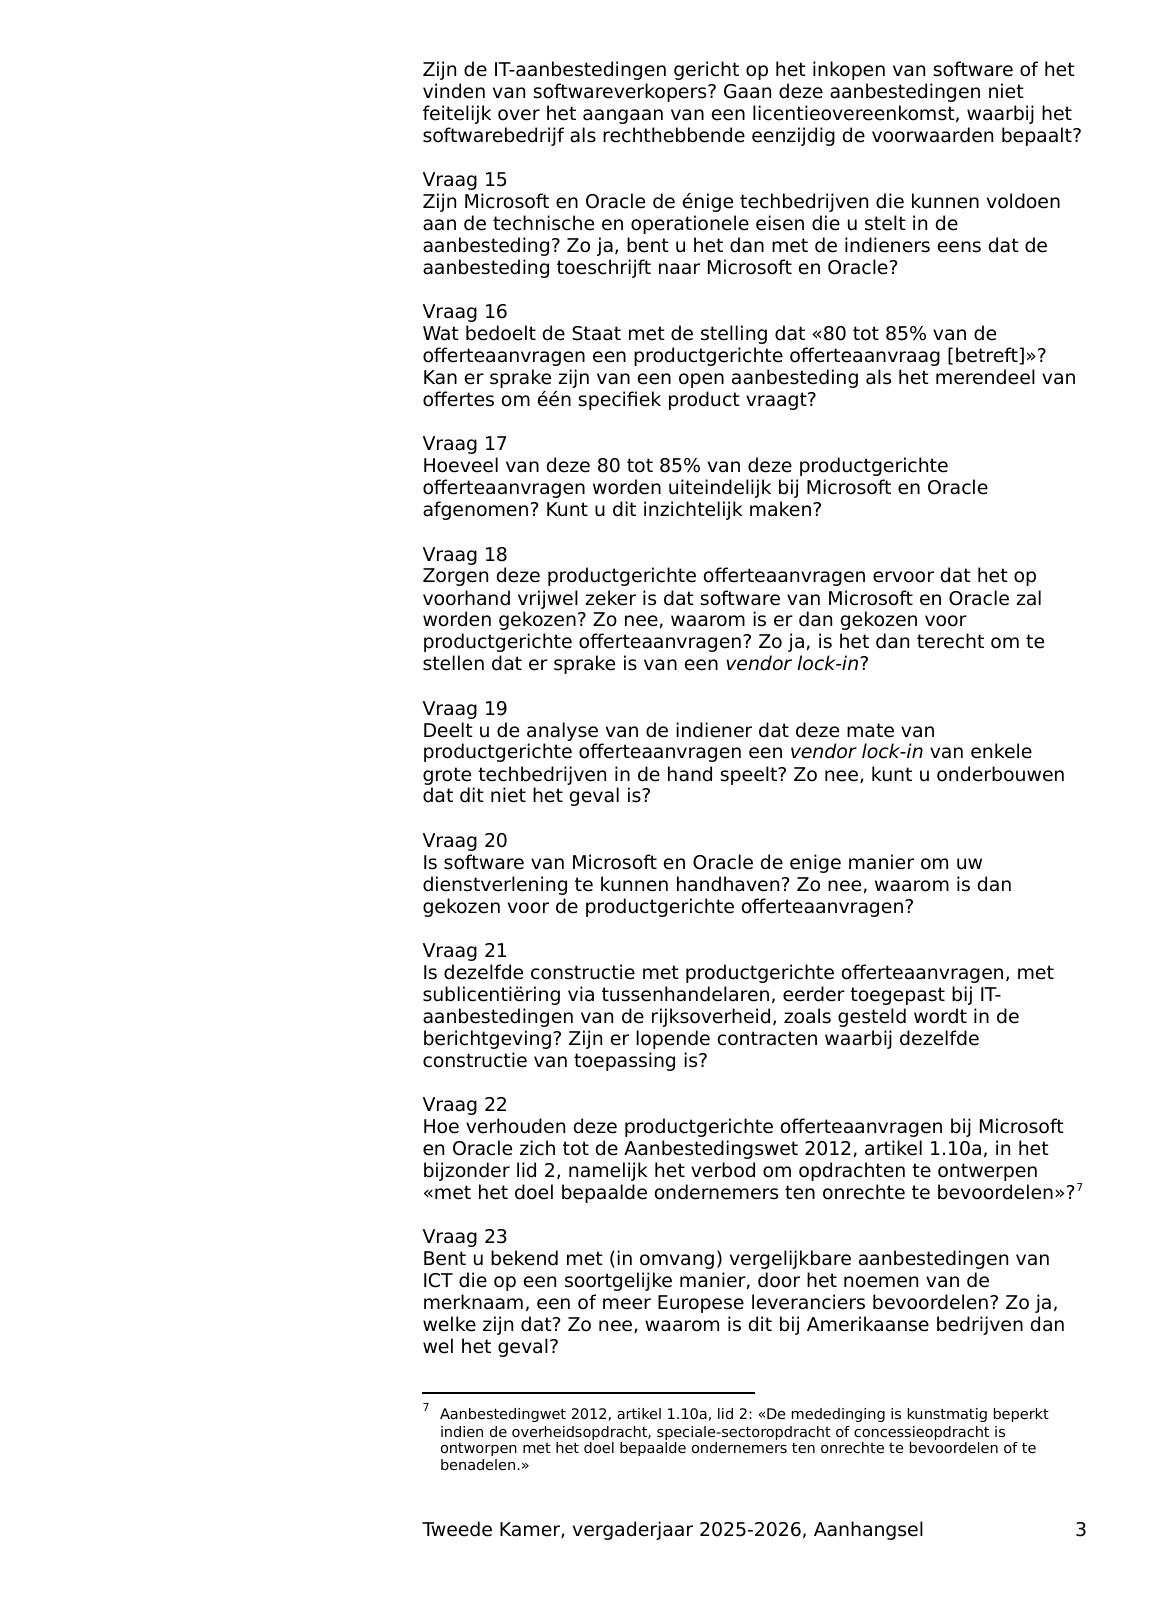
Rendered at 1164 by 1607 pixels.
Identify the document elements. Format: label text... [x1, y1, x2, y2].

text Bent u bekend met (in omvang) vergelijkbare aanbestedingen van ICT die op een soortgelijke manier, door het noemen van de merknaam, een of meer Europese leveranciers bevoordelen? Zo ja, welke zijn dat? Zo nee, waarom is dit bij Amerikaanse bedrijven dan wel het geval? [422, 1248, 1087, 1358]
text Zijn Microsoft en Oracle de énige techbedrijven die kunnen voldoen aan de technische en operationele eisen die u stelt in de aanbesteding? Zo ja, bent u het dan met de indieners eens dat de aanbesteding toeschrijft naar Microsoft en Oracle? [422, 191, 1087, 279]
text Vraag 20 [422, 829, 1087, 852]
text Vraag 22 [422, 1094, 1087, 1116]
text Zijn de IT-aanbestedingen gericht op het inkopen van software of het vinden van softwareverkopers? Gaan deze aanbestedingen niet feitelijk over het aangaan van een licentieovereenkomst, waarbij het softwarebedrijf als rechthebbende eenzijdig de voorwaarden bepaalt? [422, 59, 1087, 147]
text Vraag 17 [422, 433, 1087, 455]
text Vraag 21 [422, 940, 1087, 962]
text Vraag 23 [422, 1226, 1087, 1248]
text Hoeveel van deze 80 tot 85% van deze productgerichte offerteaanvragen worden uiteindelijk bij Microsoft en Oracle afgenomen? Kunt u dit inzichtelijk maken? [422, 455, 1087, 521]
text Is dezelfde constructie met productgerichte offerteaanvragen, met sublicentiëring via tussenhandelaren, eerder toegepast bij IT-aanbestedingen van de rijksoverheid, zoals gesteld wordt in de berichtgeving? Zijn er lopende contracten waarbij dezelfde constructie van toepassing is? [422, 962, 1087, 1072]
text Vraag 18 [422, 543, 1087, 565]
text Wat bedoelt de Staat met de stelling dat «80 tot 85% van de offerteaanvragen een productgerichte offerteaanvraag [betreft]»? Kan er sprake zijn van een open aanbesteding als het merendeel van offertes om één specifiek product vraagt? [422, 323, 1087, 411]
text Aanbestedingwet 2012, artikel 1.10a, lid 2: «De mededinging is kunstmatig beperkt indien de overheidsopdracht, speciale-sectoropdracht of concessieopdracht is ontworpen met het doel bepaalde ondernemers ten onrechte te bevoordelen of te benadelen.» [422, 1402, 1087, 1474]
text Is software van Microsoft en Oracle de enige manier om uw dienstverlening te kunnen handhaven? Zo nee, waarom is dan gekozen voor de productgerichte offerteaanvragen? [422, 852, 1087, 917]
text Hoe verhouden deze productgerichte offerteaanvragen bij Microsoft en Oracle zich tot de Aanbestedingswet 2012, artikel 1.10a, in het bijzonder lid 2, namelijk het verbod om opdrachten te ontwerpen «met het doel bepaalde ondernemers ten onrechte te bevoordelen»? [422, 1116, 1087, 1204]
text Vraag 16 [422, 301, 1087, 323]
text Zorgen deze productgerichte offerteaanvragen ervoor dat het op voorhand vrijwel zeker is dat software van Microsoft en Oracle zal worden gekozen? Zo nee, waarom is er dan gekozen voor productgerichte offerteaanvragen? Zo ja, is het dan terecht om te stellen dat er sprake is van een vendor lock-in? [422, 565, 1087, 675]
text Vraag 15 [422, 169, 1087, 191]
text Vraag 19 [422, 697, 1087, 719]
text Deelt u de analyse van de indiener dat deze mate van productgerichte offerteaanvragen een vendor lock-in van enkele grote techbedrijven in de hand speelt? Zo nee, kunt u onderbouwen dat dit niet het geval is? [422, 719, 1087, 807]
